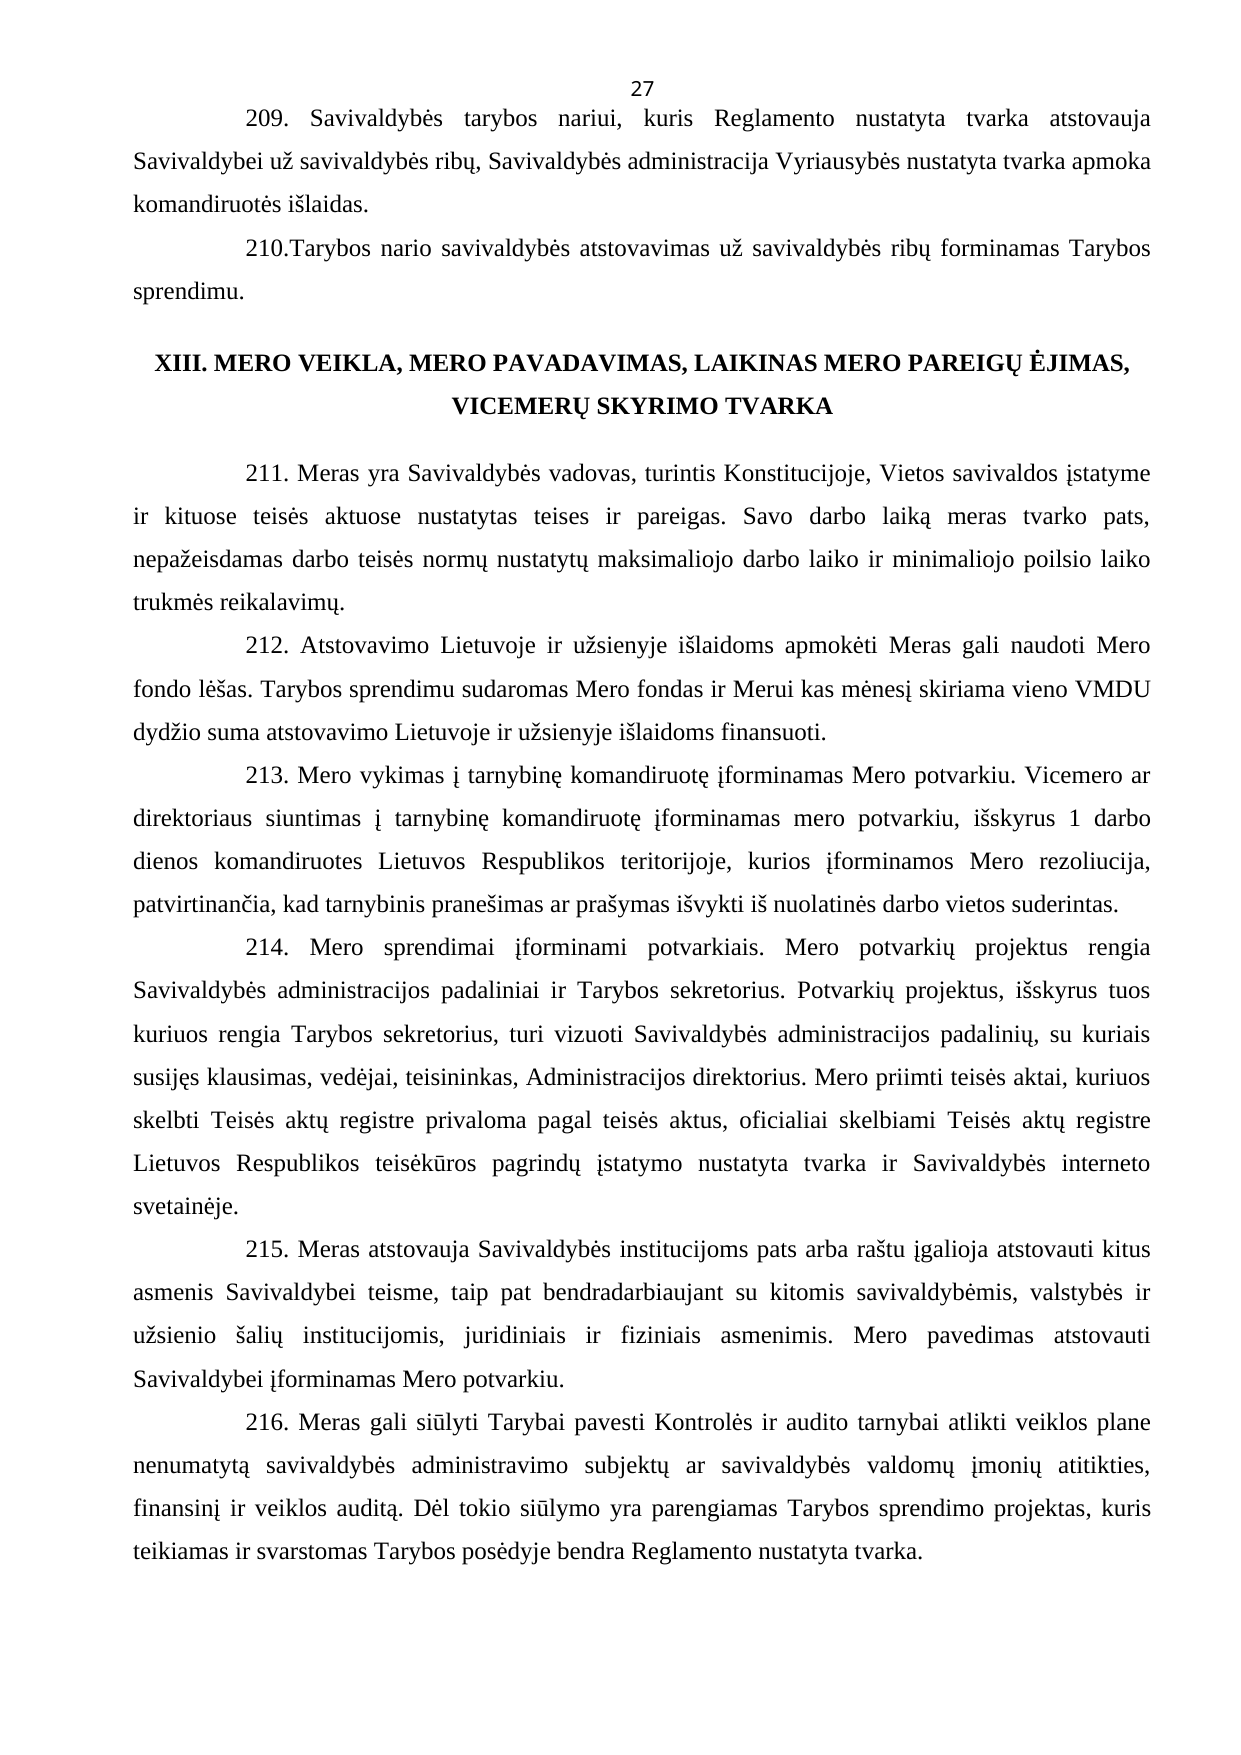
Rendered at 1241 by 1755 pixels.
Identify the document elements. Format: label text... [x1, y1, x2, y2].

text 212. Atstovavimo Lietuvoje ir užsienyje išlaidoms apmokėti Meras gali naudoti Mero fondo lėšas. Tarybos sprendimu sudaromas Mero fondas ir Merui kas mėnesį skiriama vieno VMDU dydžio suma atstovavimo Lietuvoje ir užsienyje išlaidoms finansuoti. [133, 631, 1152, 746]
text 211. Meras yra Savivaldybės vadovas, turintis Konstitucijoje, Vietos savivaldos įstatyme ir kituose teisės aktuose nustatytas teises ir pareigas. Savo darbo laiką meras tvarko pats, nepažeisdamas darbo teisės normų nustatytų maksimaliojo darbo laiko ir minimaliojo poilsio laiko trukmės reikalavimų. [133, 458, 1152, 616]
text 210.Tarybos nario savivaldybės atstovavimas už savivaldybės ribų forminamas Tarybos sprendimu. [133, 233, 1152, 304]
text 209. Savivaldybės tarybos nariui, kuris Reglamento nustatyta tvarka atstovauja Savivaldybei už savivaldybės ribų, Savivaldybės administracija Vyriausybės nustatyta tvarka apmoka komandiruotės išlaidas. [133, 103, 1152, 218]
text XIII. MERO VEIKLA, MERO PAVADAVIMAS, LAIKINAS MERO PAREIGŲ ĖJIMAS, VICEMERŲ SKYRIMO TVARKA [133, 348, 1152, 419]
text 216. Meras gali siūlyti Tarybai pavesti Kontrolės ir audito tarnybai atlikti veiklos plane nenumatytą savivaldybės administravimo subjektų ar savivaldybės valdomų įmonių atitikties, finansinį ir veiklos auditą. Dėl tokio siūlymo yra parengiamas Tarybos sprendimo projektas, kuris teikiamas ir svarstomas Tarybos posėdyje bendra Reglamento nustatyta tvarka. [133, 1407, 1152, 1565]
text 215. Meras atstovauja Savivaldybės institucijoms pats arba raštu įgalioja atstovauti kitus asmenis Savivaldybei teisme, taip pat bendradarbiaujant su kitomis savivaldybėmis, valstybės ir užsienio šalių institucijomis, juridiniais ir fiziniais asmenimis. Mero pavedimas atstovauti Savivaldybei įforminamas Mero potvarkiu. [133, 1234, 1152, 1392]
text 214. Mero sprendimai įforminami potvarkiais. Mero potvarkių projektus rengia Savivaldybės administracijos padaliniai ir Tarybos sekretorius. Potvarkių projektus, išskyrus tuos kuriuos rengia Tarybos sekretorius, turi vizuoti Savivaldybės administracijos padalinių, su kuriais susijęs klausimas, vedėjai, teisininkas, Administracijos direktorius. Mero priimti teisės aktai, kuriuos skelbti Teisės aktų registre privaloma pagal teisės aktus, oficialiai skelbiami Teisės aktų registre Lietuvos Respublikos teisėkūros pagrindų įstatymo nustatyta tvarka ir Savivaldybės interneto svetainėje. [133, 932, 1152, 1220]
text 213. Mero vykimas į tarnybinę komandiruotę įforminamas Mero potvarkiu. Vicemero ar direktoriaus siuntimas į tarnybinę komandiruotę įforminamas mero potvarkiu, išskyrus 1 darbo dienos komandiruotes Lietuvos Respublikos teritorijoje, kurios įforminamos Mero rezoliucija, patvirtinančia, kad tarnybinis pranešimas ar prašymas išvykti iš nuolatinės darbo vietos suderintas. [133, 760, 1152, 918]
